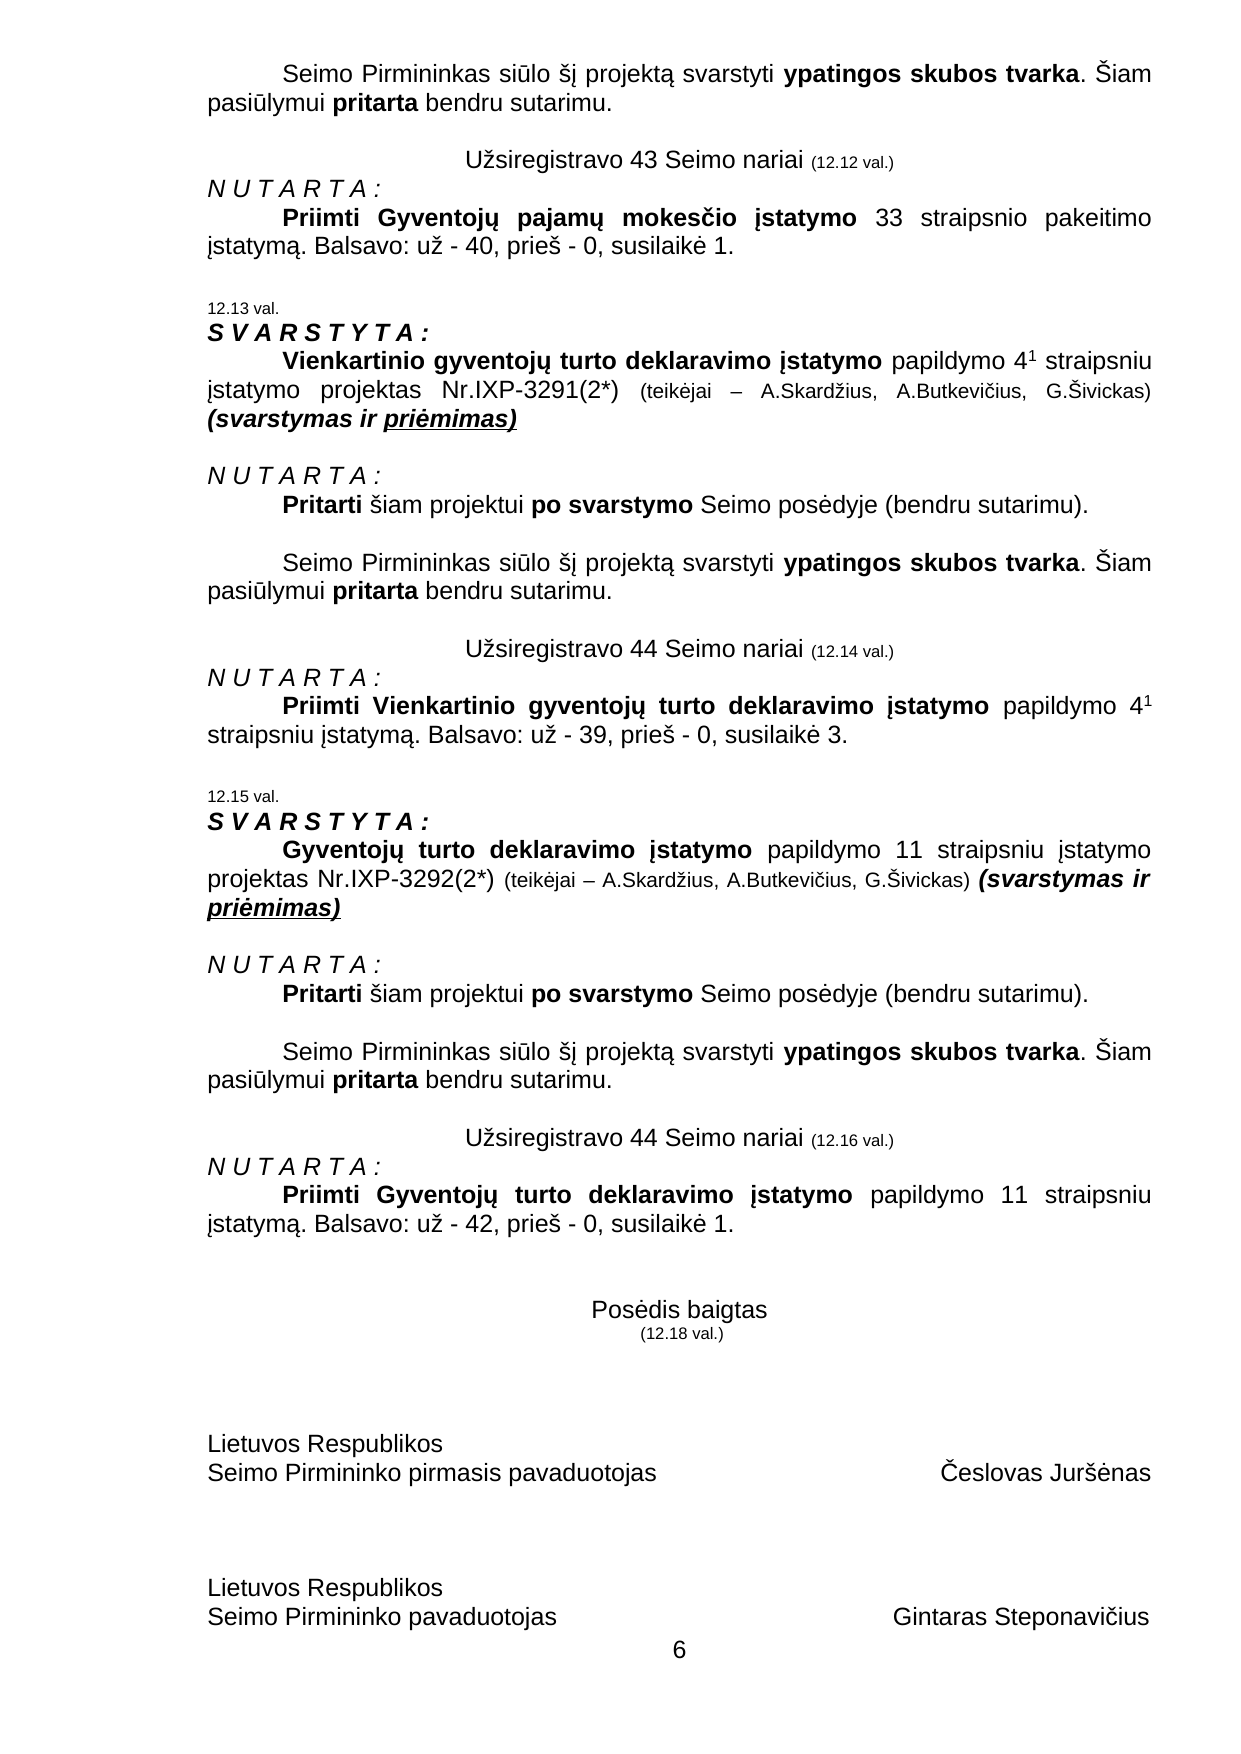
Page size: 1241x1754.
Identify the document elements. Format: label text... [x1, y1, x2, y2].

text S V A R S T Y T A : [207, 318, 1152, 346]
text 12.13 val. [207, 298, 1152, 318]
text N U T A R T A : [207, 663, 1152, 691]
text Gyventojų turto deklaravimo įstatymo papildymo 11 straipsniu įstatymo projektas Nr.IXP-3292(2*) (teikėjai – A.Skardžius, A.Butkevičius, G.Šivickas) (svarstymas ir priėmimas) [207, 835, 1152, 921]
text Vienkartinio gyventojų turto deklaravimo įstatymo papildymo 41 straipsniu įstatymo projektas Nr.IXP-3291(2*) (teikėjai – A.Skardžius, A.Butkevičius, G.Šivickas) (svarstymas ir priėmimas) [207, 346, 1152, 433]
text Seimo Pirmininko pirmasis pavaduotojas Česlovas Juršėnas [207, 1458, 1152, 1487]
text Seimo Pirmininkas siūlo šį projektą svarstyti ypatingos skubos tvarka. Šiam pasiūlymui pritarta bendru sutarimu. [207, 548, 1152, 605]
text Priimti Gyventojų pajamų mokesčio įstatymo 33 straipsnio pakeitimo įstatymą. Balsavo: už - 40, prieš - 0, susilaikė 1. [207, 202, 1152, 260]
text N U T A R T A : [207, 461, 1152, 490]
text Seimo Pirmininkas siūlo šį projektą svarstyti ypatingos skubos tvarka. Šiam pasiūlymui pritarta bendru sutarimu. [207, 1036, 1152, 1094]
text N U T A R T A : [207, 950, 1152, 979]
text Lietuvos Respublikos [207, 1573, 1152, 1602]
text Pritarti šiam projektui po svarstymo Seimo posėdyje (bendru sutarimu). [207, 490, 1152, 519]
text Užsiregistravo 44 Seimo nariai (12.16 val.) [207, 1123, 1152, 1151]
text Priimti Vienkartinio gyventojų turto deklaravimo įstatymo papildymo 41 straipsniu įstatymą. Balsavo: už - 39, prieš - 0, susilaikė 3. [207, 691, 1152, 749]
text N U T A R T A : [207, 1151, 1152, 1180]
text Seimo Pirmininkas siūlo šį projektą svarstyti ypatingos skubos tvarka. Šiam pasiūlymui pritarta bendru sutarimu. [207, 59, 1152, 116]
text Lietuvos Respublikos [207, 1429, 1152, 1458]
text Seimo Pirmininko pavaduotojas Gintaras Steponavičius [207, 1602, 1152, 1631]
text 12.15 val. [207, 787, 1152, 806]
text Priimti Gyventojų turto deklaravimo įstatymo papildymo 11 straipsniu įstatymą. Balsavo: už - 42, prieš - 0, susilaikė 1. [207, 1180, 1152, 1238]
text (12.18 val.) [207, 1324, 1152, 1343]
text N U T A R T A : [207, 174, 1152, 202]
text Užsiregistravo 43 Seimo nariai (12.12 val.) [207, 145, 1152, 174]
text Pritarti šiam projektui po svarstymo Seimo posėdyje (bendru sutarimu). [207, 979, 1152, 1008]
text S V A R S T Y T A : [207, 806, 1152, 835]
text Užsiregistravo 44 Seimo nariai (12.14 val.) [207, 634, 1152, 663]
text Posėdis baigtas [207, 1295, 1152, 1324]
